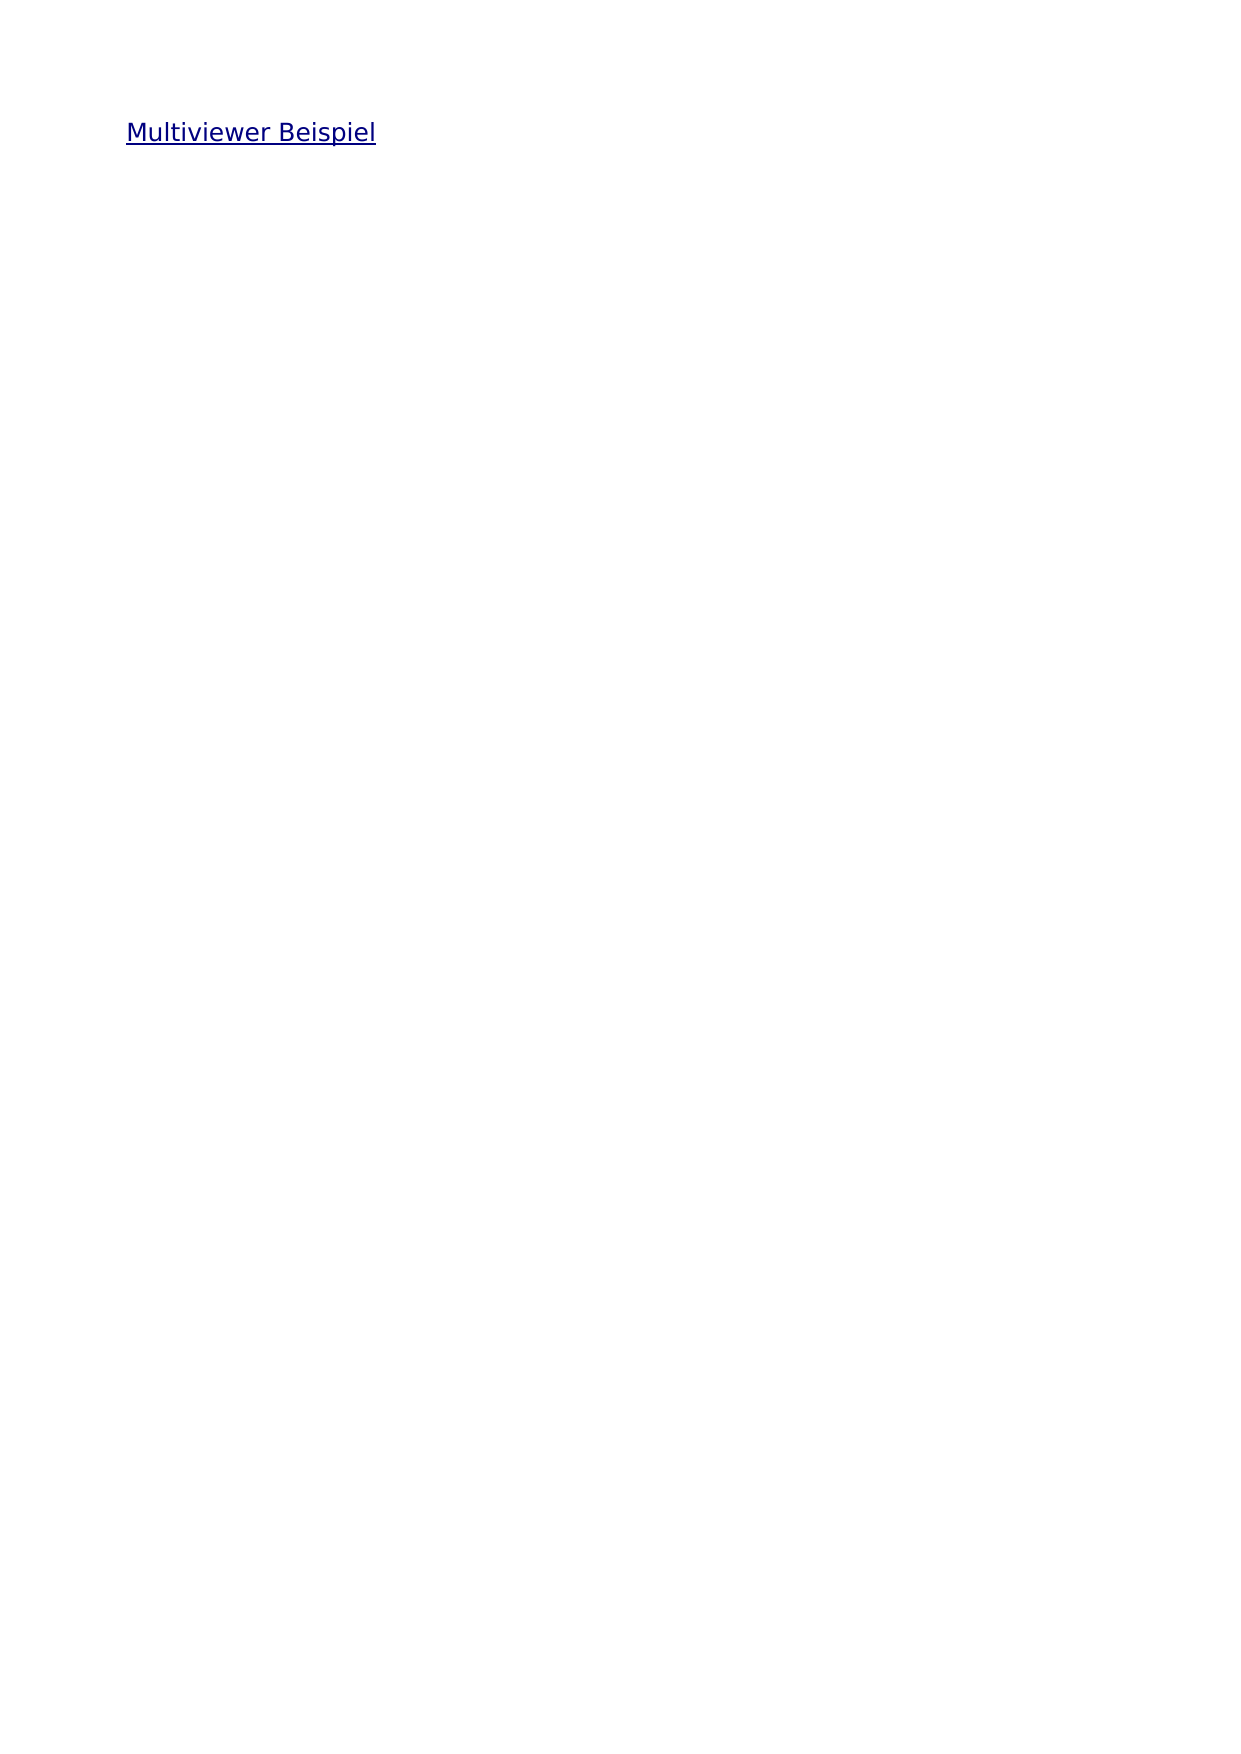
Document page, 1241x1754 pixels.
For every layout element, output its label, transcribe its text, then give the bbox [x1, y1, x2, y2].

text Multiviewer Beispiel [118, 118, 1122, 176]
